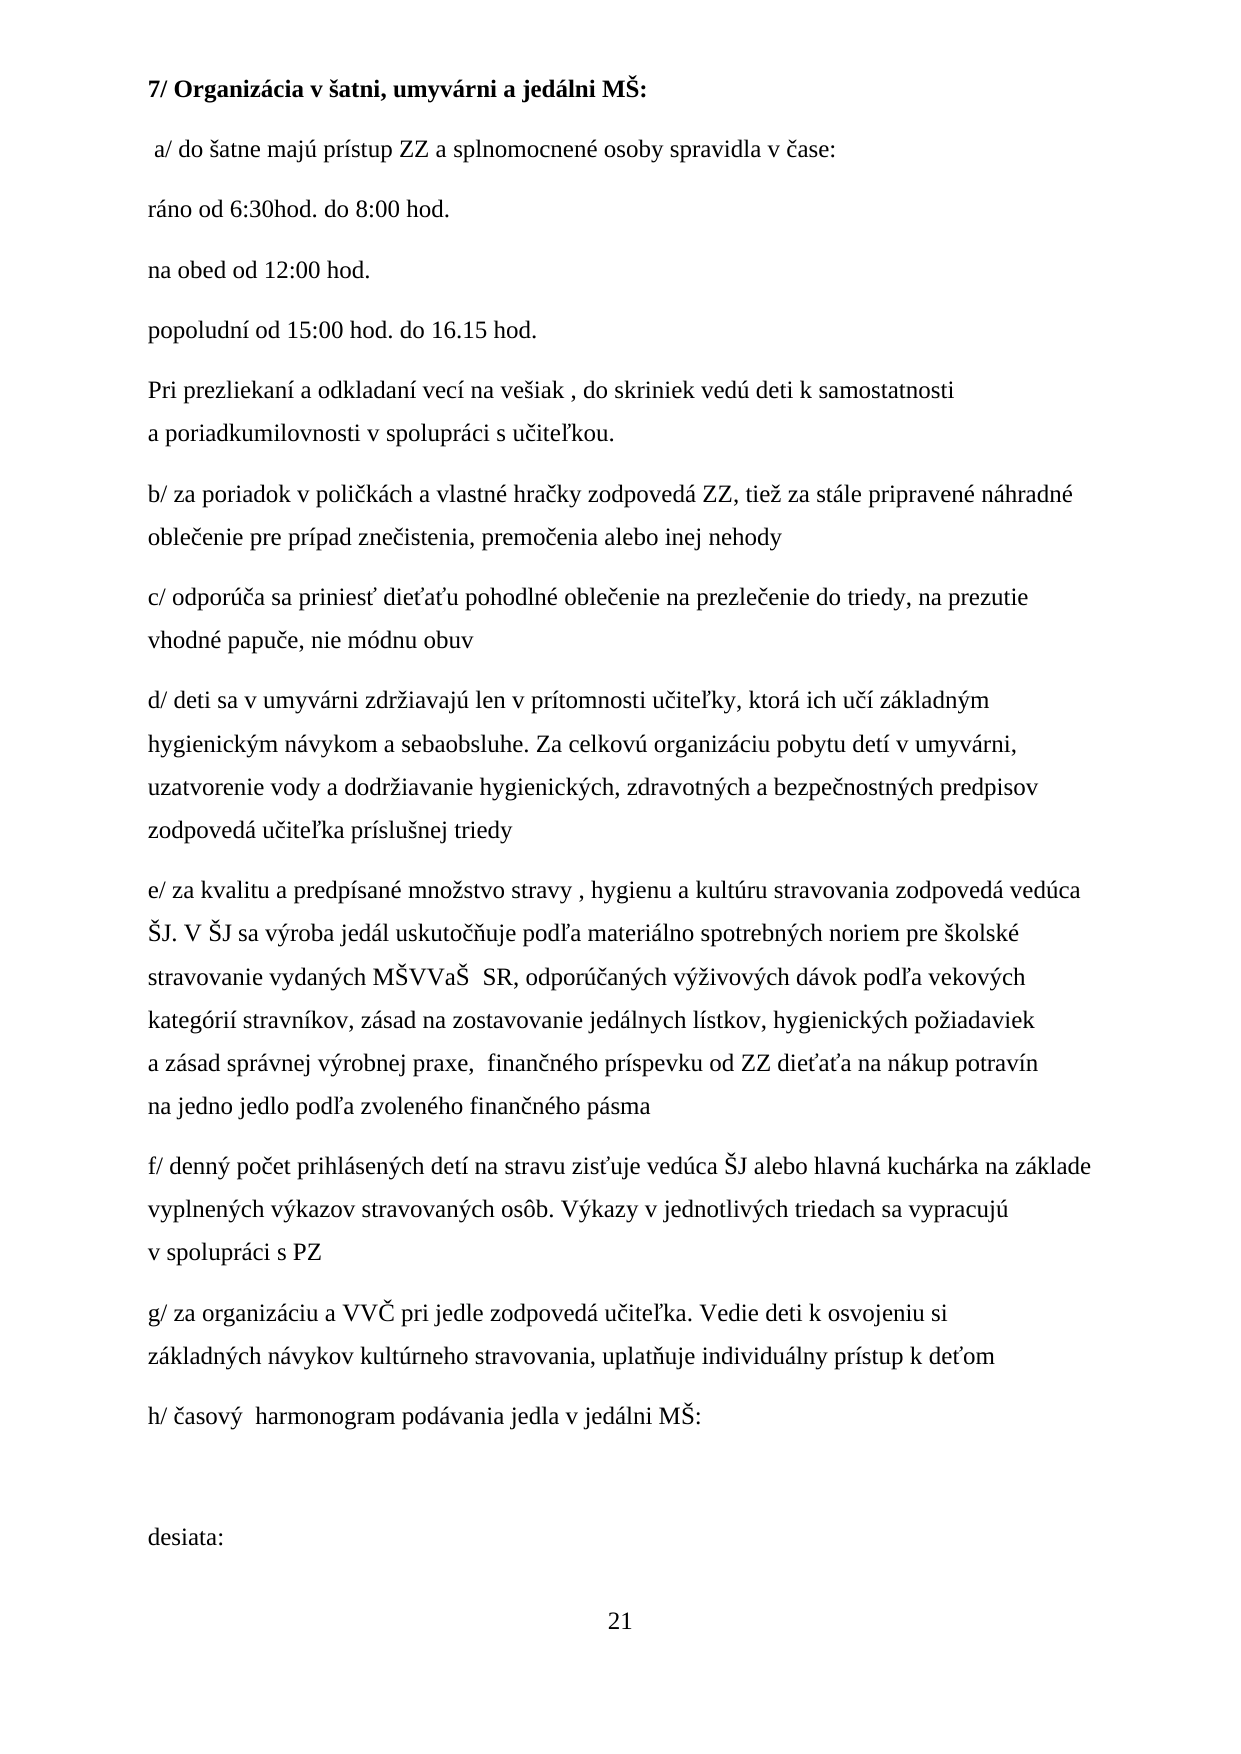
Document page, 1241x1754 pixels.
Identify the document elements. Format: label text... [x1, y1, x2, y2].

text desiata: [148, 1522, 1092, 1551]
text popoludní od 15:00 hod. do 16.15 hod. [148, 315, 1092, 344]
text e/ za kvalitu a predpísané množstvo stravy , hygienu a kultúru stravovania zodpovedá vedúca ŠJ. V ŠJ sa výroba jedál uskutočňuje podľa materiálno spotrebných noriem pre školské stravovanie vydaných MŠVVaŠ SR, odporúčaných výživových dávok podľa vekových kategórií stravníkov, zásad na zostavovanie jedálnych lístkov, hygienických požiadaviek a zásad správnej výrobnej praxe, finančného príspevku od ZZ dieťaťa na nákup potravín na jedno jedlo podľa zvoleného finančného pásma [148, 875, 1092, 1120]
text ráno od 6:30hod. do 8:00 hod. [148, 194, 1092, 223]
text 7/ Organizácia v šatni, umyvárni a jedálni MŠ: [148, 74, 1092, 102]
text b/ za poriadok v poličkách a vlastné hračky zodpovedá ZZ, tiež za stále pripravené náhradné oblečenie pre prípad znečistenia, premočenia alebo inej nehody [148, 479, 1092, 551]
text g/ za organizáciu a VVČ pri jedle zodpovedá učiteľka. Vedie deti k osvojeniu si základných návykov kultúrneho stravovania, uplatňuje individuálny prístup k deťom [148, 1298, 1092, 1370]
text na obed od 12:00 hod. [148, 255, 1092, 283]
text h/ časový harmonogram podávania jedla v jedálni MŠ: [148, 1401, 1092, 1430]
text Pri prezliekaní a odkladaní vecí na vešiak , do skriniek vedú deti k samostatnosti a poriadkumilovnosti v spolupráci s učiteľkou. [148, 375, 1092, 447]
text f/ denný počet prihlásených detí na stravu zisťuje vedúca ŠJ alebo hlavná kuchárka na základe vyplnených výkazov stravovaných osôb. Výkazy v jednotlivých triedach sa vypracujú v spolupráci s PZ [148, 1151, 1092, 1266]
text c/ odporúča sa priniesť dieťaťu pohodlné oblečenie na prezlečenie do triedy, na prezutie vhodné papuče, nie módnu obuv [148, 582, 1092, 654]
text a/ do šatne majú prístup ZZ a splnomocnené osoby spravidla v čase: [148, 134, 1092, 163]
text d/ deti sa v umyvárni zdržiavajú len v prítomnosti učiteľky, ktorá ich učí základným hygienickým návykom a sebaobsluhe. Za celkovú organizáciu pobytu detí v umyvárni, uzatvorenie vody a dodržiavanie hygienických, zdravotných a bezpečnostných predpisov zodpovedá učiteľka príslušnej triedy [148, 686, 1092, 844]
